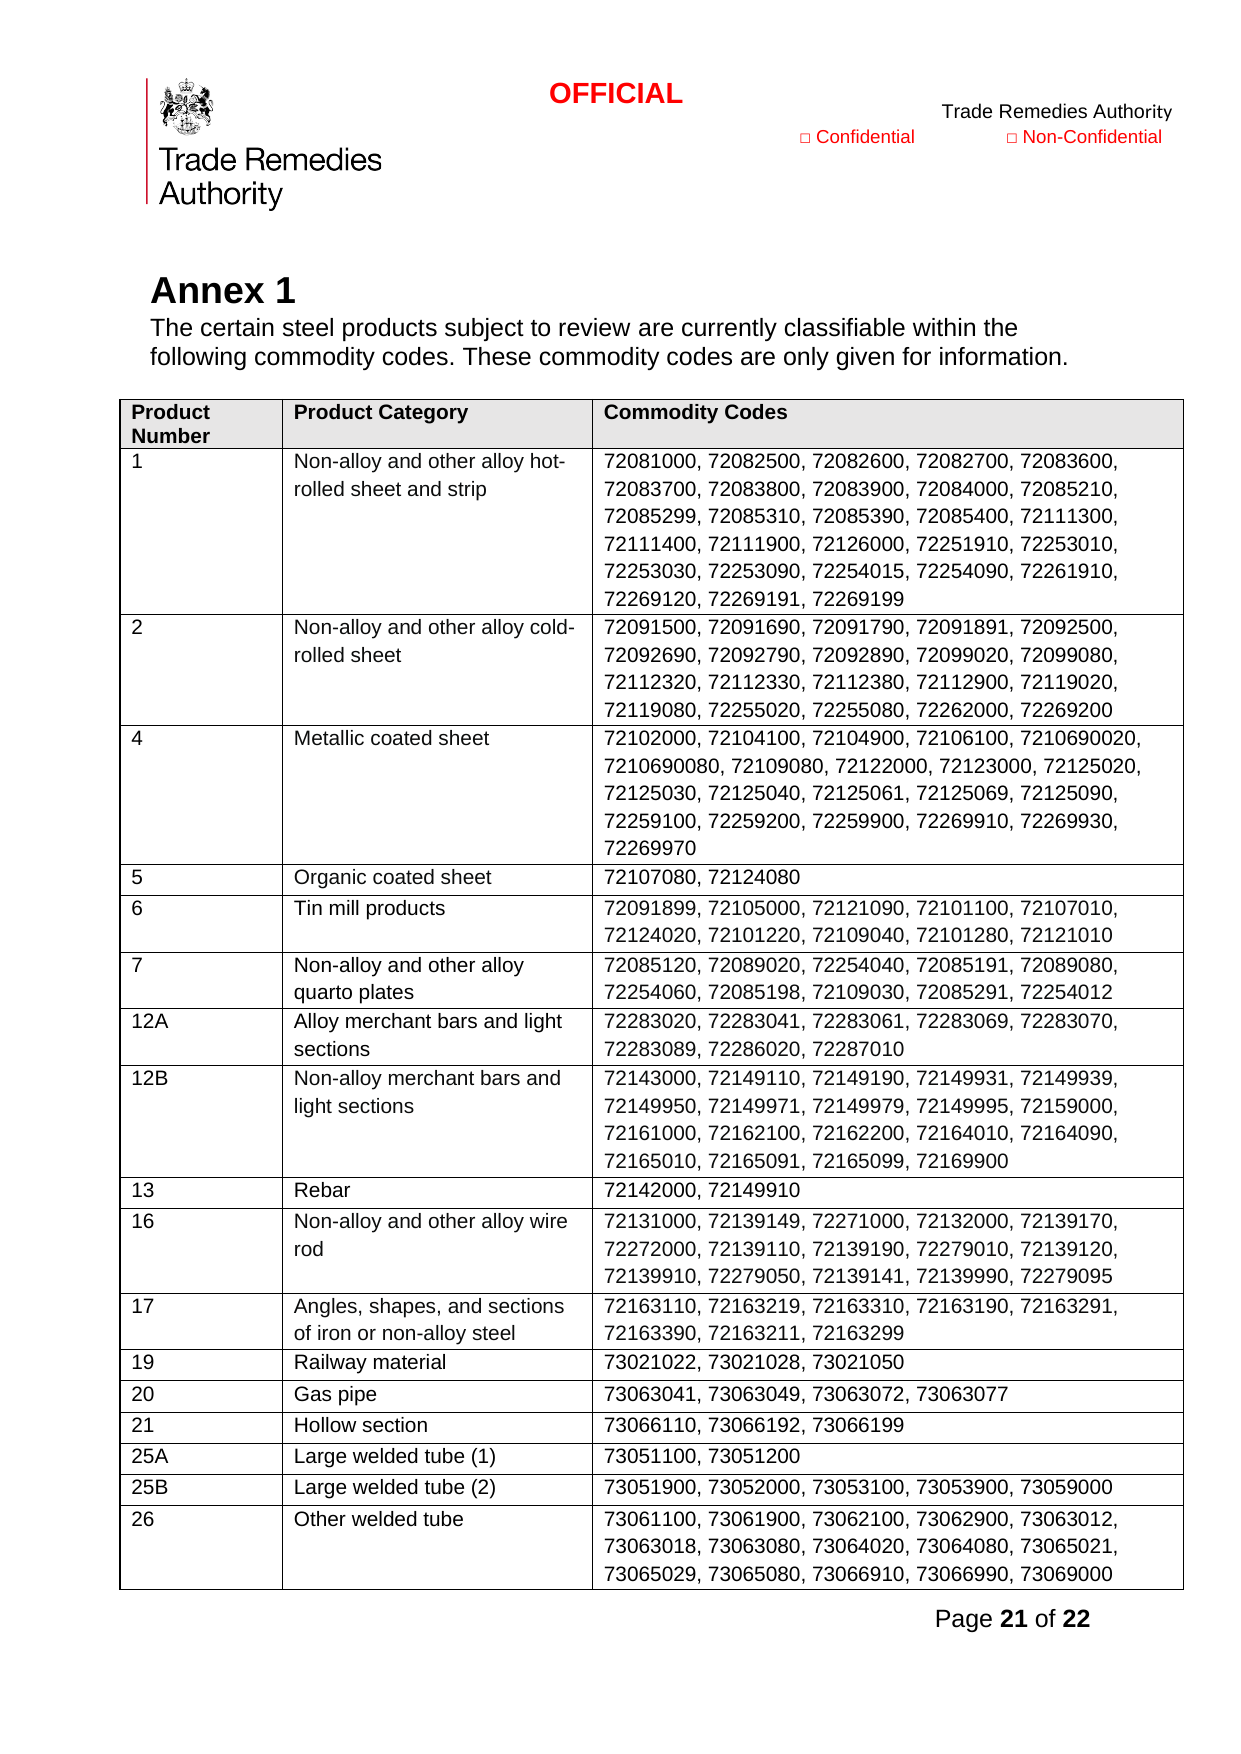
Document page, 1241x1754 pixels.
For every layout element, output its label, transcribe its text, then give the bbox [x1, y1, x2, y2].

table_cell 72143000, 72149110, 72149190, 72149931, 72149939, 72149950, 72149971, 72149979, 72149995, 72159000, 72161000, 72162100, 72162200, 72164010, 72164090, 72165010, 72165091, 72165099, 72169900 [593, 1066, 1183, 1177]
table_cell 73061100, 73061900, 73062100, 73062900, 73063012, 73063018, 73063080, 73064020, 73064080, 73065021, 73065029, 73065080, 73066910, 73066990, 73069000 [593, 1506, 1183, 1589]
table_cell 72107080, 72124080 [593, 865, 1183, 895]
table_cell 7 [121, 953, 282, 1008]
table_cell 73066110, 73066192, 73066199 [593, 1413, 1183, 1443]
table_cell 26 [121, 1506, 282, 1589]
table_header Product Number [121, 400, 282, 448]
table_cell Large welded tube (1) [283, 1444, 592, 1474]
table_cell Non-alloy and other alloy quarto plates [283, 953, 592, 1008]
text The certain steel products subject to review are currently classifiable within the following commodity codes. These commodity codes are only given for information. [150, 313, 1090, 370]
table_cell Rebar [283, 1178, 592, 1208]
table_header Commodity Codes [593, 400, 1183, 448]
subtitle Annex 1 [150, 268, 1090, 311]
table_cell 73021022, 73021028, 73021050 [593, 1350, 1183, 1380]
table_cell Hollow section [283, 1413, 592, 1443]
table_cell 5 [121, 865, 282, 895]
table_cell Other welded tube [283, 1506, 592, 1589]
table_cell 72163110, 72163219, 72163310, 72163190, 72163291, 72163390, 72163211, 72163299 [593, 1294, 1183, 1349]
table_cell 73063041, 73063049, 73063072, 73063077 [593, 1381, 1183, 1412]
table_cell Tin mill products [283, 896, 592, 952]
table_cell 72091899, 72105000, 72121090, 72101100, 72107010, 72124020, 72101220, 72109040, 72101280, 72121010 [593, 896, 1183, 952]
table_cell 6 [121, 896, 282, 952]
table_cell 25B [121, 1475, 282, 1505]
table_cell 72091500, 72091690, 72091790, 72091891, 72092500, 72092690, 72092790, 72092890, 72099020, 72099080, 72112320, 72112330, 72112380, 72112900, 72119020, 72119080, 72255020, 72255080, 72262000, 72269200 [593, 615, 1183, 725]
table_cell 73051900, 73052000, 73053100, 73053900, 73059000 [593, 1475, 1183, 1505]
table_cell Large welded tube (2) [283, 1475, 592, 1505]
table_cell 21 [121, 1413, 282, 1443]
table_cell Non-alloy and other alloy hot-rolled sheet and strip [283, 449, 592, 614]
table_cell 25A [121, 1444, 282, 1474]
table_cell 4 [121, 726, 282, 863]
table_cell 1 [121, 449, 282, 614]
table_cell Railway material [283, 1350, 592, 1380]
table_cell Metallic coated sheet [283, 726, 592, 863]
table_cell Organic coated sheet [283, 865, 592, 895]
table_cell 20 [121, 1381, 282, 1412]
table_cell 19 [121, 1350, 282, 1380]
table_cell 2 [121, 615, 282, 725]
table_cell 72142000, 72149910 [593, 1178, 1183, 1208]
table_cell 72283020, 72283041, 72283061, 72283069, 72283070, 72283089, 72286020, 72287010 [593, 1009, 1183, 1065]
table_header Product Category [283, 400, 592, 448]
table_cell Non-alloy and other alloy cold-rolled sheet [283, 615, 592, 725]
table_cell Angles, shapes, and sections of iron or non-alloy steel [283, 1294, 592, 1349]
table_cell 72081000, 72082500, 72082600, 72082700, 72083600, 72083700, 72083800, 72083900, 72084000, 72085210, 72085299, 72085310, 72085390, 72085400, 72111300, 72111400, 72111900, 72126000, 72251910, 72253010, 72253030, 72253090, 72254015, 72254090, 72261910, 72269120, 72269191, 72269199 [593, 449, 1183, 614]
table_cell Gas pipe [283, 1381, 592, 1412]
table_cell 12A [121, 1009, 282, 1065]
table_cell 17 [121, 1294, 282, 1349]
table_cell 12B [121, 1066, 282, 1177]
table_cell 13 [121, 1178, 282, 1208]
table_cell 72085120, 72089020, 72254040, 72085191, 72089080, 72254060, 72085198, 72109030, 72085291, 72254012 [593, 953, 1183, 1008]
table_cell 16 [121, 1209, 282, 1292]
table_cell Non-alloy and other alloy wire rod [283, 1209, 592, 1292]
table_cell 72131000, 72139149, 72271000, 72132000, 72139170, 72272000, 72139110, 72139190, 72279010, 72139120, 72139910, 72279050, 72139141, 72139990, 72279095 [593, 1209, 1183, 1292]
table_cell 73051100, 73051200 [593, 1444, 1183, 1474]
table_cell Alloy merchant bars and light sections [283, 1009, 592, 1065]
table_cell Non-alloy merchant bars and light sections [283, 1066, 592, 1177]
table_cell 72102000, 72104100, 72104900, 72106100, 7210690020, 7210690080, 72109080, 72122000, 72123000, 72125020, 72125030, 72125040, 72125061, 72125069, 72125090, 72259100, 72259200, 72259900, 72269910, 72269930, 72269970 [593, 726, 1183, 863]
